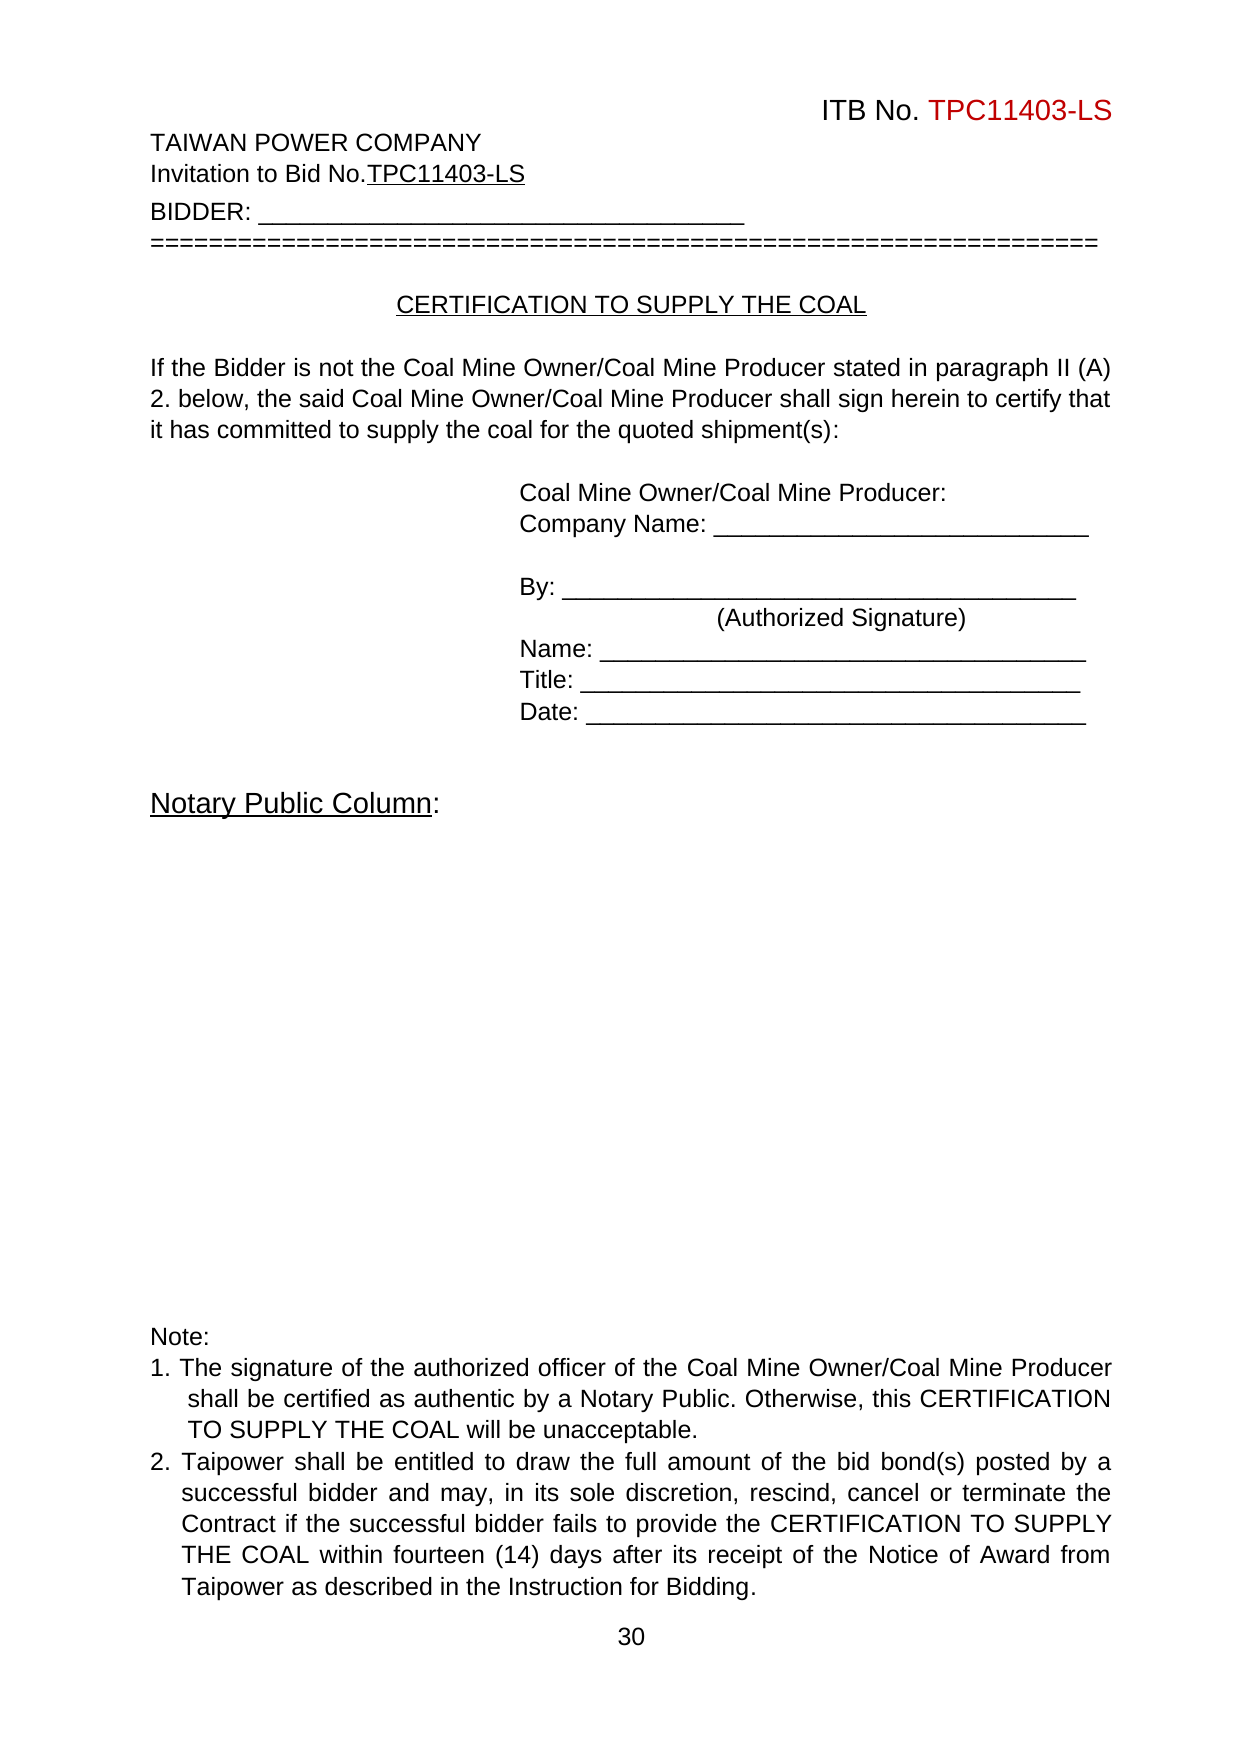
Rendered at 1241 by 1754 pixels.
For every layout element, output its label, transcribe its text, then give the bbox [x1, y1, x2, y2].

text Title: ____________________________________ [519, 664, 1113, 695]
text Note: [150, 1320, 1113, 1351]
text Company Name: ___________________________ [519, 507, 1113, 539]
text Invitation to Bid No.TPC11403-LS [150, 157, 1113, 189]
text By: _____________________________________ [519, 570, 1113, 601]
text If the Bidder is not the Coal Mine Owner/Coal Mine Producer stated in paragraph II (A) 2. below, the said Coal Mine Owner/Coal Mine Producer shall sign herein to certify that it has committed to supply the coal for the quoted shipment(s): [150, 351, 1113, 445]
text (Authorized Signature) [150, 601, 1113, 632]
text 2. Taipower shall be entitled to draw the full amount of the bid bond(s) posted by a successful bidder and may, in its sole discretion, rescind, cancel or terminate the Contract if the successful bidder fails to provide the CERTIFICATION TO SUPPLY THE COAL within fourteen (14) days after its receipt of the Notice of Award from Taipower as described in the Instruction for Bidding. [150, 1445, 1113, 1601]
text TAIWAN POWER COMPANY [150, 126, 1113, 157]
text ================================================================= [150, 226, 1113, 257]
text Notary Public Column: [150, 789, 1113, 820]
text BIDDER: ___________________________________ [150, 189, 1113, 226]
text Coal Mine Owner/Coal Mine Producer: [519, 476, 1113, 507]
text CERTIFICATION TO SUPPLY THE COAL [150, 289, 1113, 320]
text Date: ____________________________________ [519, 695, 1113, 726]
text Name: ___________________________________ [519, 632, 1113, 664]
text 1. The signature of the authorized officer of the Coal Mine Owner/Coal Mine Producer shall be certified as authentic by a Notary Public. Otherwise, this CERTIFICATION TO SUPPLY THE COAL will be unacceptable. [150, 1351, 1113, 1445]
